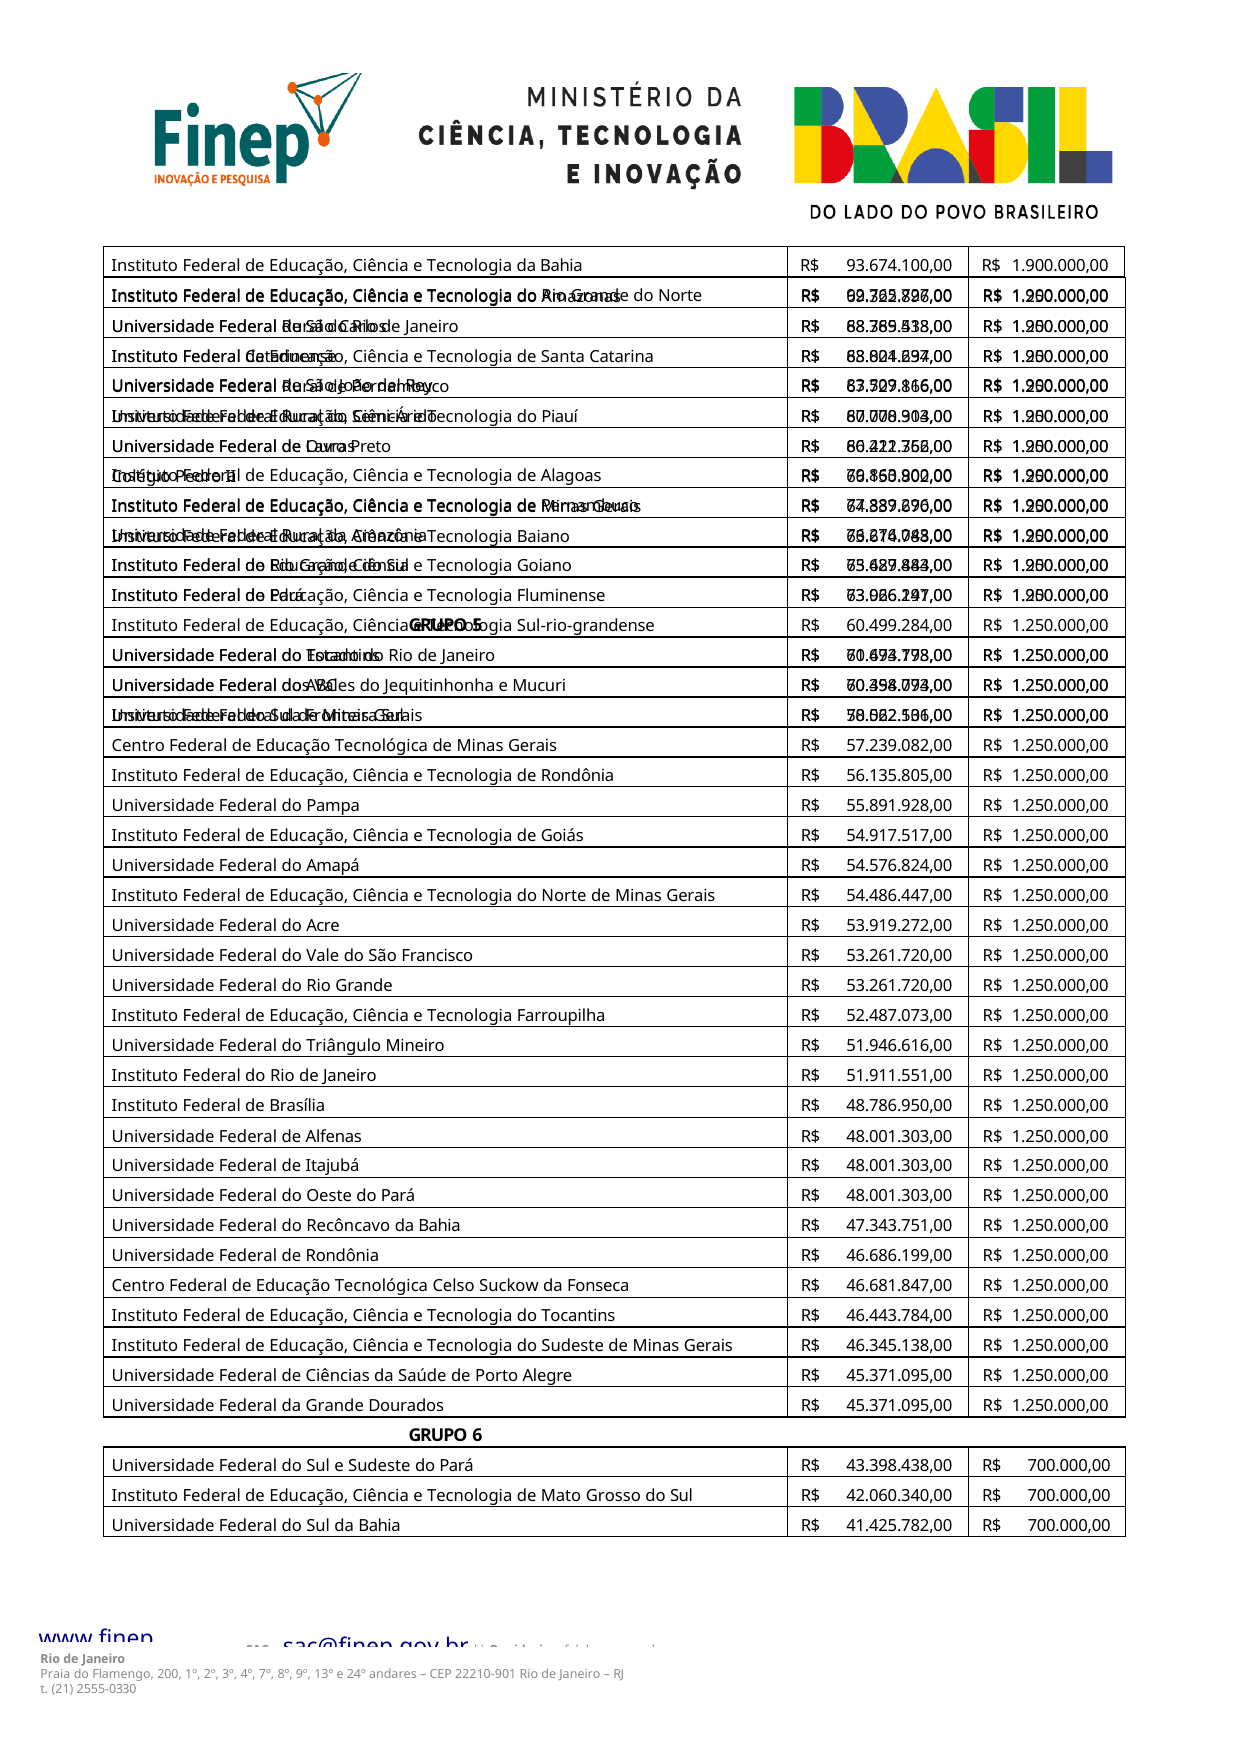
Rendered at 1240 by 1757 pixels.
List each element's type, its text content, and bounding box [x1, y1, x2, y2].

table_cell R$ 51.911.551,00 [788, 1057, 968, 1086]
table_cell R$ 1.250.000,00 [969, 728, 1125, 756]
table_cell R$ 63.487.484,00 [788, 548, 968, 576]
table_cell R$ 48.001.303,00 [788, 1118, 968, 1147]
table_cell Instituto Federal de Educação, Ciência e Tecnologia de Rondônia [104, 758, 787, 786]
table_cell R$ 1.250.000,00 [969, 338, 1125, 367]
table_cell R$ 68.385.418,00 [788, 308, 968, 337]
table_cell R$ 54.486.447,00 [788, 878, 968, 906]
table_cell R$ 1.250.000,00 [969, 817, 1125, 846]
table_cell Universidade Federal do Rio Grande [104, 967, 787, 996]
table_cell Universidade Federal do ABC [104, 668, 787, 696]
table_cell Instituto Federal de Educação, Ciência e Tecnologia do Norte de Minas Gerais [104, 878, 787, 906]
table_cell R$ 54.576.824,00 [788, 848, 968, 876]
table_cell Instituto Federal de Educação, Ciência e Tecnologia da Bahia [104, 247, 787, 276]
table_cell R$ 1.250.000,00 [969, 518, 1125, 546]
table_cell R$ 1.250.000,00 [969, 1268, 1125, 1297]
table_header Instituto Federal de Brasília [104, 1087, 787, 1117]
table_cell Instituto Federal de Educação, Ciência e Tecnologia Farroupilha [104, 997, 787, 1026]
table_cell R$ 57.239.082,00 [788, 728, 968, 756]
table_cell R$ 1.250.000,00 [969, 1387, 1125, 1416]
table_cell R$ 55.891.928,00 [788, 787, 968, 816]
table_cell R$ 46.681.847,00 [788, 1268, 968, 1297]
table_cell R$ 66.412.762,00 [788, 428, 968, 457]
table_cell Instituto Federal de Educação, Ciência e Tecnologia Sul-rio-grandense [104, 608, 787, 636]
table_cell Universidade Federal do Sul e Sudeste do Pará [104, 1448, 787, 1476]
table_cell R$ 54.917.517,00 [788, 817, 968, 846]
table_cell R$ 1.250.000,00 [969, 937, 1125, 966]
table_cell 93.674.100,00 [828, 247, 968, 276]
table_cell R$ 700.000,00 [969, 1448, 1125, 1476]
table_cell Universidade Federal do Estado do Rio de Janeiro [104, 638, 787, 666]
table_cell Instituto Federal de Educação, Ciência e Tecnologia do Amazonas [104, 278, 787, 307]
table_cell Instituto Federal de Educação, Ciência e Tecnologia de Goiás [104, 817, 787, 846]
table_cell Instituto Federal de Educação, Ciência e Tecnologia Fluminense [104, 578, 787, 607]
table_cell R$ 63.614.788,00 [788, 518, 968, 546]
table_cell R$ [969, 247, 1006, 276]
table_cell Universidade Federal de Ciências da Saúde de Porto Alegre [104, 1358, 787, 1386]
table_cell R$ 1.250.000,00 [969, 608, 1125, 636]
table_cell R$ 1.250.000,00 [969, 907, 1125, 936]
table_cell Universidade Federal do Vale do São Francisco [104, 937, 787, 966]
table_cell Instituto Federal Catarinense [104, 338, 787, 367]
table_cell R$ 1.250.000,00 [969, 1208, 1125, 1237]
table_cell R$ 68.004.294,00 [788, 338, 968, 367]
table_cell R$ 51.946.616,00 [788, 1027, 968, 1056]
table_cell Instituto Federal de Educação, Ciência e Tecnologia do Sudeste de Minas Gerais [104, 1328, 787, 1356]
table_cell R$ 60.499.284,00 [788, 608, 968, 636]
table_cell Instituto Federal de Educação, Ciência e Tecnologia de Minas Gerais [104, 488, 787, 517]
table_cell Universidade Federal do Triângulo Mineiro [104, 1027, 787, 1056]
table_cell Centro Federal de Educação Tecnológica de Minas Gerais [104, 728, 787, 756]
table_cell Universidade Federal do Acre [104, 907, 787, 936]
table_cell R$ 1.250.000,00 [969, 1118, 1125, 1147]
table_cell R$ 63.026.297,00 [788, 578, 968, 607]
table_cell R$ 700.000,00 [969, 1507, 1125, 1536]
table_cell R$ 1.250.000,00 [969, 278, 1125, 307]
table_cell R$ 1.250.000,00 [969, 878, 1125, 906]
table_cell Universidade Federal Rural do Rio de Janeiro [104, 308, 787, 337]
table_cell R$ 1.250.000,00 [969, 1238, 1125, 1267]
table_cell R$ 48.001.303,00 [788, 1178, 968, 1207]
table_cell R$ 1.250.000,00 [969, 1358, 1125, 1386]
table_cell R$ 60.494.793,00 [788, 668, 968, 696]
table_cell R$ [788, 247, 827, 276]
table_cell R$ 1.250.000,00 [969, 1178, 1125, 1207]
table_cell R$ 1.250.000,00 [969, 1057, 1125, 1086]
table_cell R$ 56.135.805,00 [788, 758, 968, 786]
table_header R$ 48.786.950,00 [788, 1087, 968, 1117]
table_cell R$ 1.250.000,00 [969, 488, 1125, 517]
table_cell Instituto Federal de Educação, Ciência e Tecnologia de Mato Grosso do Sul [104, 1477, 787, 1506]
table_cell R$ 1.250.000,00 [969, 578, 1125, 607]
table_cell Universidade Federal do Amapá [104, 848, 787, 876]
table_cell Universidade Federal da Fronteira Sul [104, 698, 787, 726]
table_cell R$ 67.727.866,00 [788, 368, 968, 397]
table_cell R$ 1.250.000,00 [969, 308, 1125, 337]
table_cell R$ 1.250.000,00 [969, 967, 1125, 996]
table_cell R$ 53.261.720,00 [788, 937, 968, 966]
table_cell 1.900.000,00 [1006, 247, 1124, 276]
table_cell R$ 45.371.095,00 [788, 1358, 968, 1386]
table_cell Universidade Federal Rural de Pernambuco [104, 368, 787, 397]
table_cell R$ 1.250.000,00 [969, 997, 1125, 1026]
table_cell R$ 1.250.000,00 [969, 787, 1125, 816]
table_cell Universidade Federal do Oeste do Pará [104, 1178, 787, 1207]
table_cell Universidade Federal da Grande Dourados [104, 1387, 787, 1416]
table_cell R$ 41.425.782,00 [788, 1507, 968, 1536]
table_cell R$ 1.250.000,00 [969, 368, 1125, 397]
table_cell R$ 60.494.793,00 [788, 638, 968, 666]
table_cell R$ 1.250.000,00 [969, 668, 1125, 696]
table_cell R$ 42.060.340,00 [788, 1477, 968, 1506]
table_cell R$ 53.919.272,00 [788, 907, 968, 936]
table_cell Universidade Federal de Alfenas [104, 1118, 787, 1147]
table_cell Instituto Federal de Educação, Ciência e Tecnologia Baiano [104, 518, 787, 546]
table_cell R$ 46.345.138,00 [788, 1328, 968, 1356]
table_cell R$ 58.522.136,00 [788, 698, 968, 726]
table_cell R$ 69.322.896,00 [788, 278, 968, 307]
table_cell R$ 1.250.000,00 [969, 698, 1125, 726]
table_cell R$ 45.371.095,00 [788, 1387, 968, 1416]
table_cell R$ 1.250.000,00 [969, 1328, 1125, 1356]
table_cell Centro Federal de Educação Tecnológica Celso Suckow da Fonseca [104, 1268, 787, 1297]
table_cell R$ 700.000,00 [969, 1477, 1125, 1506]
table_cell R$ 66.150.802,00 [788, 458, 968, 487]
table_cell Universidade Federal de Itajubá [104, 1148, 787, 1177]
table_cell R$ 1.250.000,00 [969, 548, 1125, 576]
table_header R$ 1.250.000,00 [969, 1087, 1125, 1117]
table_cell R$ 43.398.438,00 [788, 1448, 968, 1476]
table_cell R$ 1.250.000,00 [969, 848, 1125, 876]
table_cell Instituto Federal de Educação, Ciência e Tecnologia do Tocantins [104, 1298, 787, 1326]
table_cell R$ 47.343.751,00 [788, 1208, 968, 1237]
table_cell R$ 1.250.000,00 [969, 1148, 1125, 1177]
table_cell R$ 1.250.000,00 [969, 1027, 1125, 1056]
table_cell R$ 52.487.073,00 [788, 997, 968, 1026]
table_cell R$ 46.686.199,00 [788, 1238, 968, 1267]
table_cell GRUPO 6 [104, 1418, 1125, 1446]
table_cell R$ 1.250.000,00 [969, 638, 1125, 666]
table_cell Universidade Federal do Sul da Bahia [104, 1507, 787, 1536]
table_cell R$ 1.250.000,00 [969, 1298, 1125, 1326]
table_cell R$ 48.001.303,00 [788, 1148, 968, 1177]
table_cell R$ 46.443.784,00 [788, 1298, 968, 1326]
table_cell R$ 1.250.000,00 [969, 428, 1125, 457]
table_cell Universidade Federal do Pampa [104, 787, 787, 816]
table_cell Universidade Federal de Ouro Preto [104, 428, 787, 457]
table_cell R$ 67.070.314,00 [788, 398, 968, 427]
table_cell Instituto Federal do Rio de Janeiro [104, 1057, 787, 1086]
table_cell R$ 1.250.000,00 [969, 758, 1125, 786]
table_cell R$ 64.337.670,00 [788, 488, 968, 517]
table_cell Universidade Federal do Recôncavo da Bahia [104, 1208, 787, 1237]
table_cell R$ 1.250.000,00 [969, 398, 1125, 427]
table_cell Universidade Federal de Rondônia [104, 1238, 787, 1267]
table_cell R$ 1.250.000,00 [969, 458, 1125, 487]
table_cell Colégio Pedro II [104, 458, 787, 487]
table_cell R$ 53.261.720,00 [788, 967, 968, 996]
table_cell Instituto Federal de Educação, Ciência e Tecnologia Goiano [104, 548, 787, 576]
table_cell Universidade Federal Rural do Semi-Árido [104, 398, 787, 427]
